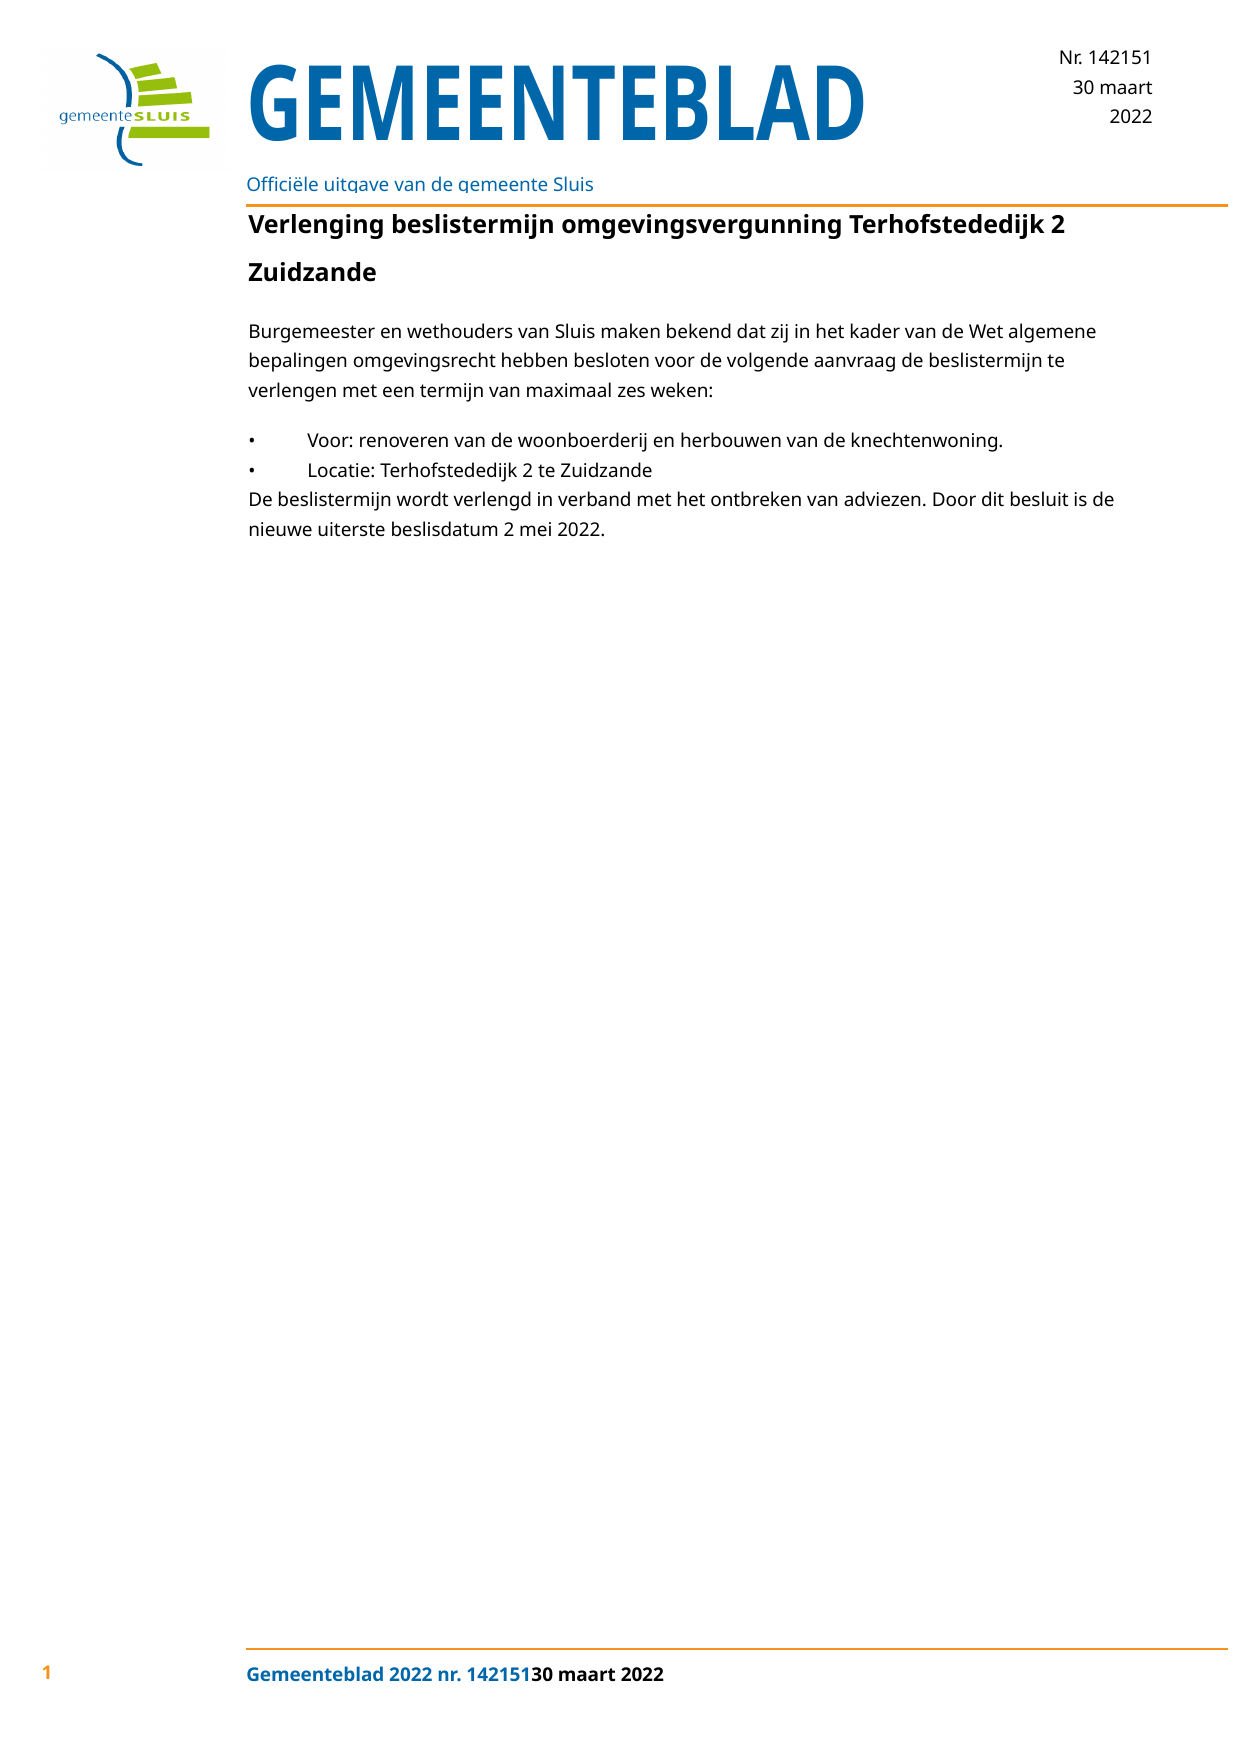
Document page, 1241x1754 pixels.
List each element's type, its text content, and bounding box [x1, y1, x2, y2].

list Locatie: Terhofstededijk 2 te Zuidzande [248, 457, 1152, 483]
text Verlenging beslistermijn omgevingsvergunning Terhofstededijk 2 Zuidzande [248, 207, 1152, 288]
list Voor: renoveren van de woonboerderij en herbouwen van de knechtenwoning. [248, 427, 1152, 453]
text Burgemeester en wethouders van Sluis maken bekend dat zij in het kader van de Wet algemene bepalingen omgevingsrecht hebben besloten voor de volgende aanvraag de beslistermijn te verlengen met een termijn van maximaal zes weken: [248, 318, 1152, 403]
text De beslistermijn wordt verlengd in verband met het ontbreken van adviezen. Door dit besluit is de nieuwe uiterste beslisdatum 2 mei 2022. [248, 487, 1152, 542]
picture [41, 47, 231, 172]
